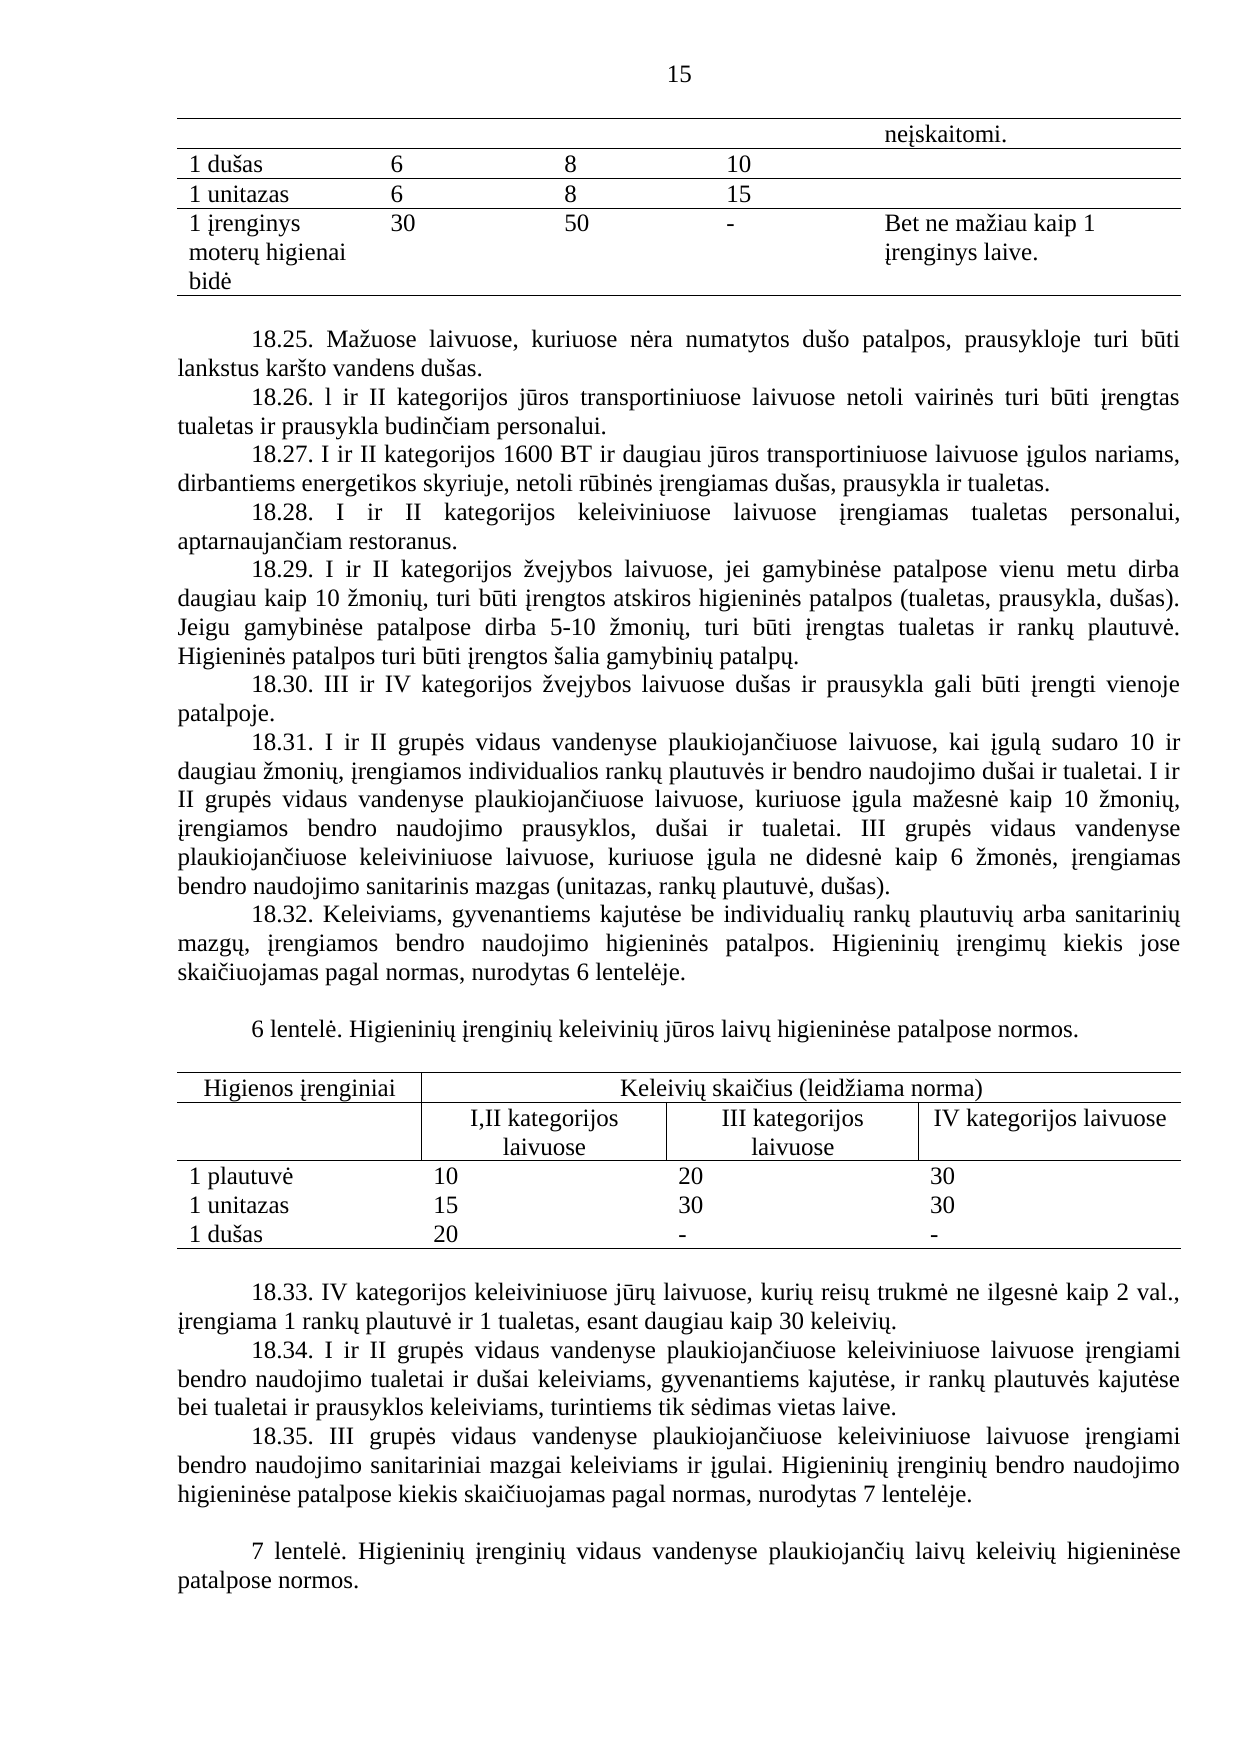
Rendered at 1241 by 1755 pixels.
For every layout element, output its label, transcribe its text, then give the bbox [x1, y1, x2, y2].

text 18.29. I ir II kategorijos žvejybos laivuose, jei gamybinėse patalpose vienu metu dirba daugiau kaip 10 žmonių, turi būti įrengtos atskiros higieninės patalpos (tualetas, prausykla, dušas). Jeigu gamybinėse patalpose dirba 5-10 žmonių, turi būti įrengtas tualetas ir rankų plautuvė. Higieninės patalpos turi būti įrengtos šalia gamybinių patalpų. [177, 554, 1181, 669]
table_cell 1 įrenginys moterų higienai bidė [177, 209, 379, 295]
table_cell [553, 119, 715, 148]
table_cell [177, 1103, 421, 1160]
text 18.31. I ir II grupės vidaus vandenyse plaukiojančiuose laivuose, kai įgulą sudaro 10 ir daugiau žmonių, įrengiamos individualios rankų plautuvės ir bendro naudojimo dušai ir tualetai. I ir II grupės vidaus vandenyse plaukiojančiuose laivuose, kuriuose įgula mažesnė kaip 10 žmonių, įrengiamos bendro naudojimo prausyklos, dušai ir tualetai. III grupės vidaus vandenyse plaukiojančiuose keleiviniuose laivuose, kuriuose įgula ne didesnė kaip 6 žmonės, įrengiamas bendro naudojimo sanitarinis mazgas (unitazas, rankų plautuvė, dušas). [177, 727, 1181, 899]
table_cell III kategorijos laivuose [667, 1103, 918, 1160]
table_cell 30 [667, 1190, 918, 1219]
table_cell neįskaitomi. [873, 119, 1181, 148]
table_cell 1 plautuvė [177, 1161, 422, 1190]
text 18.35. III grupės vidaus vandenyse plaukiojančiuose keleiviniuose laivuose įrengiami bendro naudojimo sanitariniai mazgai keleiviams ir įgulai. Higieninių įrenginių bendro naudojimo higieninėse patalpose kiekis skaičiuojamas pagal normas, nurodytas 7 lentelėje. [177, 1421, 1181, 1507]
table_cell [873, 179, 1181, 207]
table_cell 20 [422, 1219, 667, 1248]
table_header Keleivių skaičius (leidžiama norma) [422, 1073, 1181, 1102]
table_cell 1 unitazas [177, 1190, 422, 1219]
text 18.32. Keleiviams, gyvenantiems kajutėse be individualių rankų plautuvių arba sanitarinių mazgų, įrengiamos bendro naudojimo higieninės patalpos. Higieninių įrengimų kiekis jose skaičiuojamas pagal normas, nurodytas 6 lentelėje. [177, 899, 1181, 986]
text 7 lentelė. Higieninių įrenginių vidaus vandenyse plaukiojančių laivų keleivių higieninėse patalpose normos. [177, 1536, 1181, 1594]
table_cell [873, 149, 1181, 178]
text 18.28. I ir II kategorijos keleiviniuose laivuose įrengiamas tualetas personalui, aptarnaujančiam restoranus. [177, 497, 1181, 554]
table_cell 1 unitazas [177, 179, 379, 207]
table_cell 10 [422, 1161, 667, 1190]
table_cell 30 [919, 1190, 1181, 1219]
table_cell 15 [422, 1190, 667, 1219]
table_cell 1 dušas [177, 1219, 422, 1248]
table_cell 10 [715, 149, 873, 178]
text 18.30. III ir IV kategorijos žvejybos laivuose dušas ir prausykla gali būti įrengti vienoje patalpoje. [177, 669, 1181, 727]
text 18.26. l ir II kategorijos jūros transportiniuose laivuose netoli vairinės turi būti įrengtas tualetas ir prausykla budinčiam personalui. [177, 382, 1181, 439]
table_cell 6 [379, 179, 553, 207]
table_cell Bet ne mažiau kaip 1 įrenginys laive. [873, 209, 1181, 295]
table_cell 50 [553, 209, 715, 295]
table_cell 8 [553, 179, 715, 207]
text 18.27. I ir II kategorijos 1600 BT ir daugiau jūros transportiniuose laivuose įgulos nariams, dirbantiems energetikos skyriuje, netoli rūbinės įrengiamas dušas, prausykla ir tualetas. [177, 439, 1181, 497]
table_cell 15 [715, 179, 873, 207]
text 18.33. IV kategorijos keleiviniuose jūrų laivuose, kurių reisų trukmė ne ilgesnė kaip 2 val., įrengiama 1 rankų plautuvė ir 1 tualetas, esant daugiau kaip 30 keleivių. [177, 1277, 1181, 1335]
table_header Higienos įrenginiai [177, 1073, 421, 1102]
table_cell IV kategorijos laivuose [919, 1103, 1181, 1160]
table_cell [379, 119, 553, 148]
table_cell 6 [379, 149, 553, 178]
table_cell 1 dušas [177, 149, 379, 178]
table_cell 8 [553, 149, 715, 178]
table_cell - [667, 1219, 918, 1248]
table_cell [177, 119, 379, 148]
table_cell - [715, 209, 873, 295]
text 18.34. I ir II grupės vidaus vandenyse plaukiojančiuose keleiviniuose laivuose įrengiami bendro naudojimo tualetai ir dušai keleiviams, gyvenantiems kajutėse, ir rankų plautuvės kajutėse bei tualetai ir prausyklos keleiviams, turintiems tik sėdimas vietas laive. [177, 1335, 1181, 1421]
table_cell 30 [379, 209, 553, 295]
table_cell 20 [667, 1161, 918, 1190]
table_cell [715, 119, 873, 148]
table_cell I,II kategorijos laivuose [422, 1103, 666, 1160]
table_cell 30 [919, 1161, 1181, 1190]
text 6 lentelė. Higieninių įrenginių keleivinių jūros laivų higieninėse patalpose normos. [177, 1014, 1181, 1043]
table_cell - [919, 1219, 1181, 1248]
text 18.25. Mažuose laivuose, kuriuose nėra numatytos dušo patalpos, prausykloje turi būti lankstus karšto vandens dušas. [177, 324, 1181, 382]
